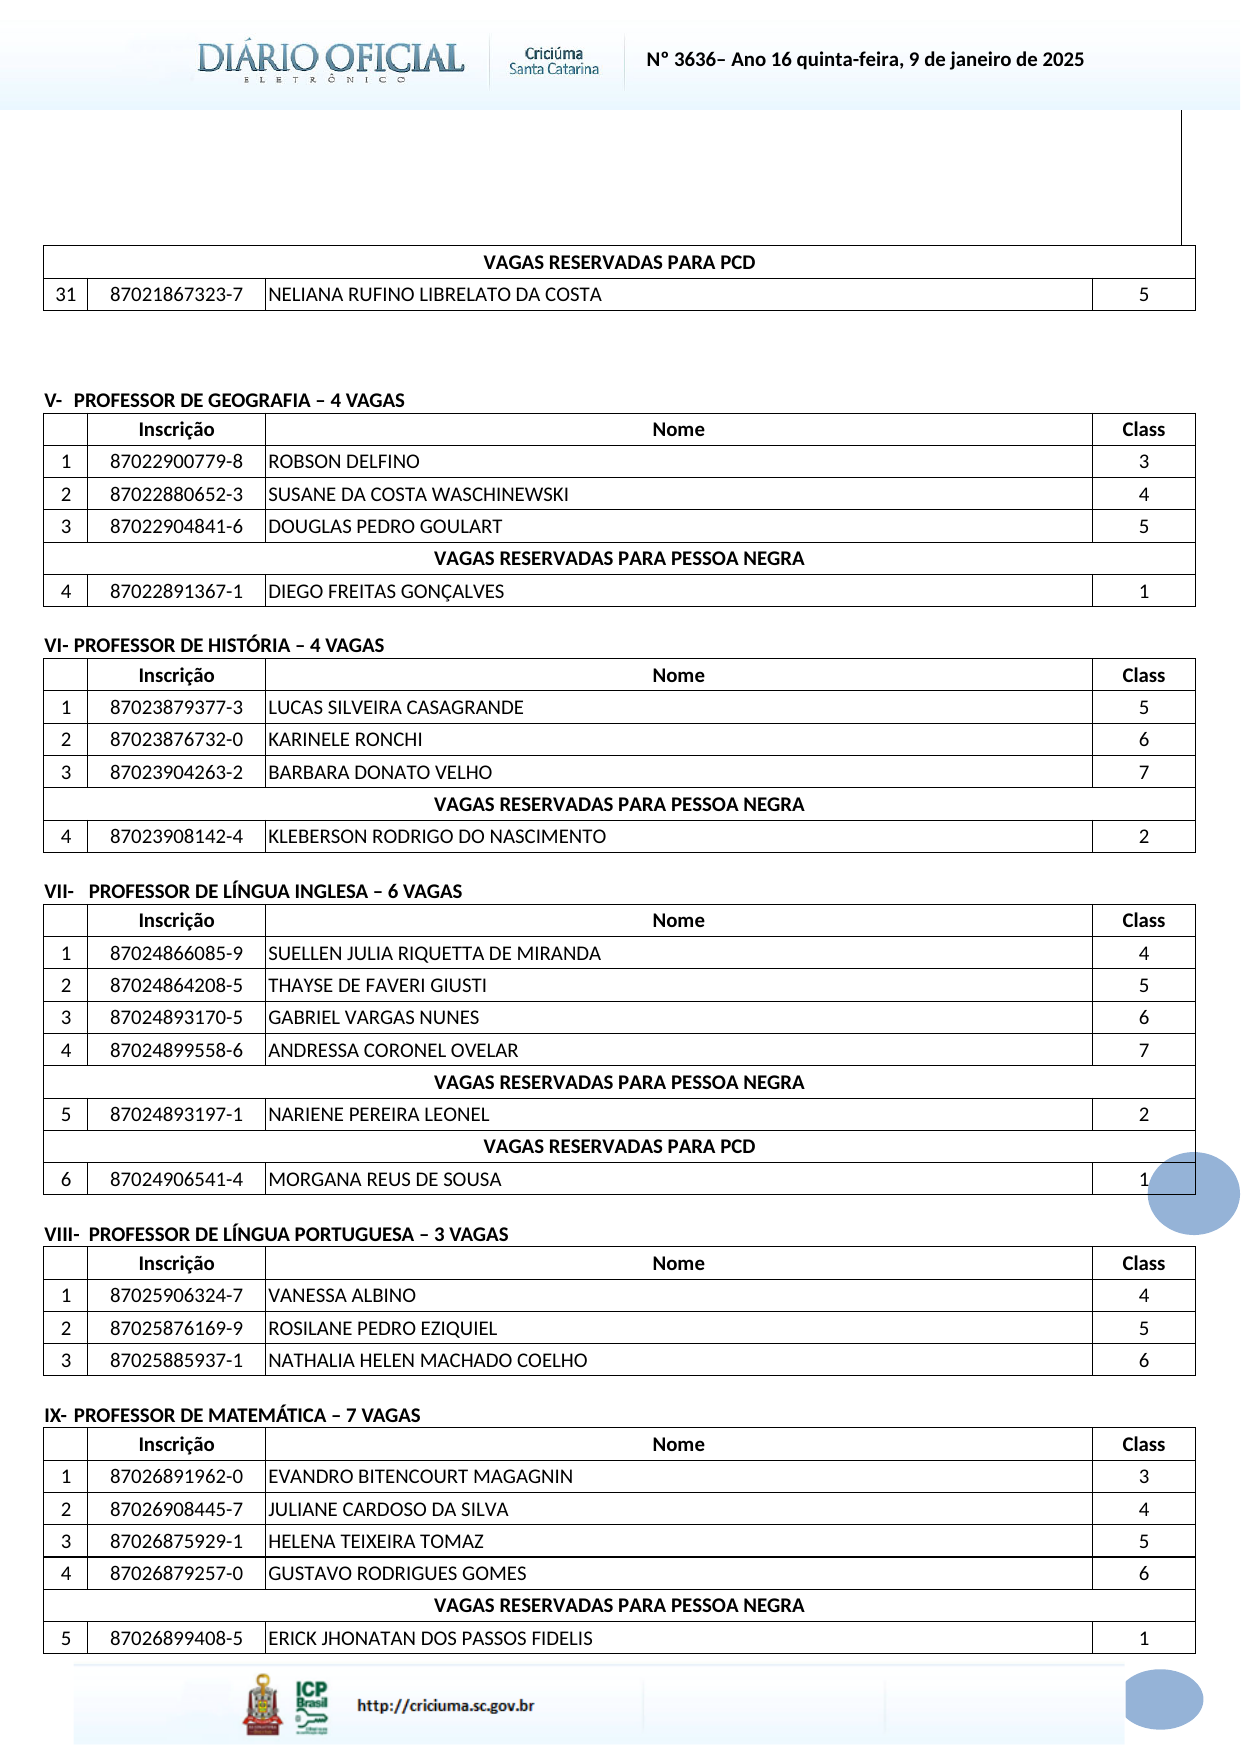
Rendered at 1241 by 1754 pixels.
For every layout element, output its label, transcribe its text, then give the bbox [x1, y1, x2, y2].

table_cell 2 [44, 724, 87, 755]
table_cell 87024893170-5 [88, 1002, 265, 1033]
table_cell VAGAS RESERVADAS PARA PESSOA NEGRA [44, 788, 1195, 819]
table_cell VANESSA ALBINO [266, 1280, 1092, 1311]
table_cell MORGANA REUS DE SOUSA [266, 1163, 1092, 1194]
table_cell 5 [44, 1622, 87, 1653]
table_cell THAYSE DE FAVERI GIUSTI [266, 969, 1092, 1001]
table_cell 6 [1093, 1558, 1195, 1589]
table_cell 87022900779-8 [88, 446, 265, 477]
table_cell 87025876169-9 [88, 1312, 265, 1343]
table_cell 87026875929-1 [88, 1525, 265, 1556]
table_cell VAGAS RESERVADAS PARA PESSOA NEGRA [44, 1590, 1195, 1621]
table_cell 4 [1093, 1280, 1195, 1311]
table_cell 4 [44, 821, 87, 852]
table_header Inscrição [88, 1247, 265, 1278]
table_cell 3 [1093, 1461, 1195, 1492]
table_cell SUSANE DA COSTA WASCHINEWSKI [266, 478, 1092, 509]
table_header Class [1093, 414, 1195, 445]
table_cell 6 [1093, 724, 1195, 755]
table_cell 87023904263-2 [88, 756, 265, 787]
table_cell 3 [44, 756, 87, 787]
table_cell 4 [44, 1558, 87, 1589]
table_cell 87025906324-7 [88, 1280, 265, 1311]
table_cell 1 [44, 937, 87, 968]
table_cell NATHALIA HELEN MACHADO COELHO [266, 1344, 1092, 1375]
table_cell EVANDRO BITENCOURT MAGAGNIN [266, 1461, 1092, 1492]
table_cell 87022891367-1 [88, 575, 265, 606]
table_cell NELIANA RUFINO LIBRELATO DA COSTA [266, 279, 1092, 310]
table_header Nome [266, 905, 1092, 936]
table_header Inscrição [88, 1428, 265, 1459]
table_cell 2 [1093, 821, 1195, 852]
table_cell 87024899558-6 [88, 1034, 265, 1065]
table_cell 1 [1093, 1163, 1161, 1194]
table_cell 5 [1093, 510, 1195, 542]
table_cell NARIENE PEREIRA LEONEL [266, 1099, 1092, 1130]
table_cell 1 [44, 691, 87, 723]
table_cell VAGAS RESERVADAS PARA PESSOA NEGRA [44, 1066, 1195, 1097]
table_cell 87024906541-4 [88, 1163, 265, 1194]
table_header Inscrição [88, 905, 265, 936]
table_header Nome [266, 1428, 1092, 1459]
table_cell 1 [44, 446, 87, 477]
table_cell JULIANE CARDOSO DA SILVA [266, 1493, 1092, 1524]
table_cell 87024866085-9 [88, 937, 265, 968]
table_cell 4 [44, 575, 87, 606]
table_cell 87023876732-0 [88, 724, 265, 755]
table_cell 5 [1093, 691, 1195, 723]
table_cell DIEGO FREITAS GONÇALVES [266, 575, 1092, 606]
table_cell 4 [1093, 1493, 1195, 1524]
list PROFESSOR DE LÍNGUA PORTUGUESA – 3 VAGAS [44, 1221, 1181, 1246]
table_cell 87026899408-5 [88, 1622, 265, 1653]
table_cell 1 [44, 1280, 87, 1311]
table_cell 87025885937-1 [88, 1344, 265, 1375]
table_cell 6 [1093, 1002, 1195, 1033]
table_header Inscrição [88, 414, 265, 445]
table_header Class [1093, 1247, 1195, 1278]
table_cell ROBSON DELFINO [266, 446, 1092, 477]
table_cell 5 [1093, 1525, 1195, 1556]
table_cell HELENA TEIXEIRA TOMAZ [266, 1525, 1092, 1556]
table_cell 3 [44, 510, 87, 542]
list PROFESSOR DE GEOGRAFIA – 4 VAGAS [44, 387, 1181, 412]
table_cell 3 [44, 1002, 87, 1033]
list PROFESSOR DE MATEMÁTICA – 7 VAGAS [44, 1402, 1181, 1427]
table_cell SUELLEN JULIA RIQUETTA DE MIRANDA [266, 937, 1092, 968]
table_cell 3 [1093, 446, 1195, 477]
table_cell 7 [1093, 1034, 1195, 1065]
table_cell 87021867323-7 [88, 279, 265, 310]
table_cell 87024893197-1 [88, 1099, 265, 1130]
table_cell 87022904841-6 [88, 510, 265, 542]
table_cell 87023908142-4 [88, 821, 265, 852]
table_cell 7 [1093, 756, 1195, 787]
table_header Inscrição [88, 659, 265, 690]
list PROFESSOR DE LÍNGUA INGLESA – 6 VAGAS [44, 878, 1181, 904]
table_cell ERICK JHONATAN DOS PASSOS FIDELIS [266, 1622, 1092, 1653]
table_cell GABRIEL VARGAS NUNES [266, 1002, 1092, 1033]
table_header Nome [266, 414, 1092, 445]
table_cell 87023879377-3 [88, 691, 265, 723]
table_header Class [1093, 1428, 1195, 1459]
table_cell 87026908445-7 [88, 1493, 265, 1524]
table_cell 1 [44, 1461, 87, 1492]
table_cell 6 [44, 1163, 87, 1194]
table_cell 2 [44, 1312, 87, 1343]
table_cell 31 [44, 279, 87, 310]
table_cell 87024864208-5 [88, 969, 265, 1001]
table_cell DOUGLAS PEDRO GOULART [266, 510, 1092, 542]
table_cell 5 [44, 1099, 87, 1130]
table_cell 2 [1093, 1099, 1195, 1130]
table_cell 2 [44, 478, 87, 509]
table_cell LUCAS SILVEIRA CASAGRANDE [266, 691, 1092, 723]
table_cell ANDRESSA CORONEL OVELAR [266, 1034, 1092, 1065]
table_cell 3 [44, 1525, 87, 1556]
table_header Nome [266, 1247, 1092, 1278]
table_cell 87026879257-0 [88, 1558, 265, 1589]
table_cell GUSTAVO RODRIGUES GOMES [266, 1558, 1092, 1589]
table_cell 6 [1093, 1344, 1195, 1375]
table_cell 5 [1093, 969, 1195, 1001]
table_cell VAGAS RESERVADAS PARA PCD [44, 246, 1195, 277]
table_cell 5 [1093, 1312, 1195, 1343]
table_cell 87022880652-3 [88, 478, 265, 509]
table_header [44, 1247, 87, 1278]
table_cell 1 [1093, 575, 1195, 606]
table_cell KARINELE RONCHI [266, 724, 1092, 755]
table_cell 4 [1093, 478, 1195, 509]
table_header [44, 414, 87, 445]
list PROFESSOR DE HISTÓRIA – 4 VAGAS [44, 633, 1181, 658]
table_header Nome [266, 659, 1092, 690]
table_header [44, 905, 87, 936]
table_cell KLEBERSON RODRIGO DO NASCIMENTO [266, 821, 1092, 852]
table_cell 4 [44, 1034, 87, 1065]
table_cell 87026891962-0 [88, 1461, 265, 1492]
table_cell VAGAS RESERVADAS PARA PCD [44, 1131, 1195, 1162]
table_cell BARBARA DONATO VELHO [266, 756, 1092, 787]
table_cell 2 [44, 1493, 87, 1524]
table_cell ROSILANE PEDRO EZIQUIEL [266, 1312, 1092, 1343]
table_header Class [1093, 905, 1195, 936]
table_header Class [1093, 659, 1195, 690]
table_cell 2 [44, 969, 87, 1001]
table_header [44, 659, 87, 690]
table_cell VAGAS RESERVADAS PARA PESSOA NEGRA [44, 543, 1195, 574]
table_cell 1 [1093, 1622, 1195, 1653]
table_cell 4 [1093, 937, 1195, 968]
table_cell 5 [1093, 279, 1195, 310]
table_header [44, 1428, 87, 1459]
table_cell 3 [44, 1344, 87, 1375]
